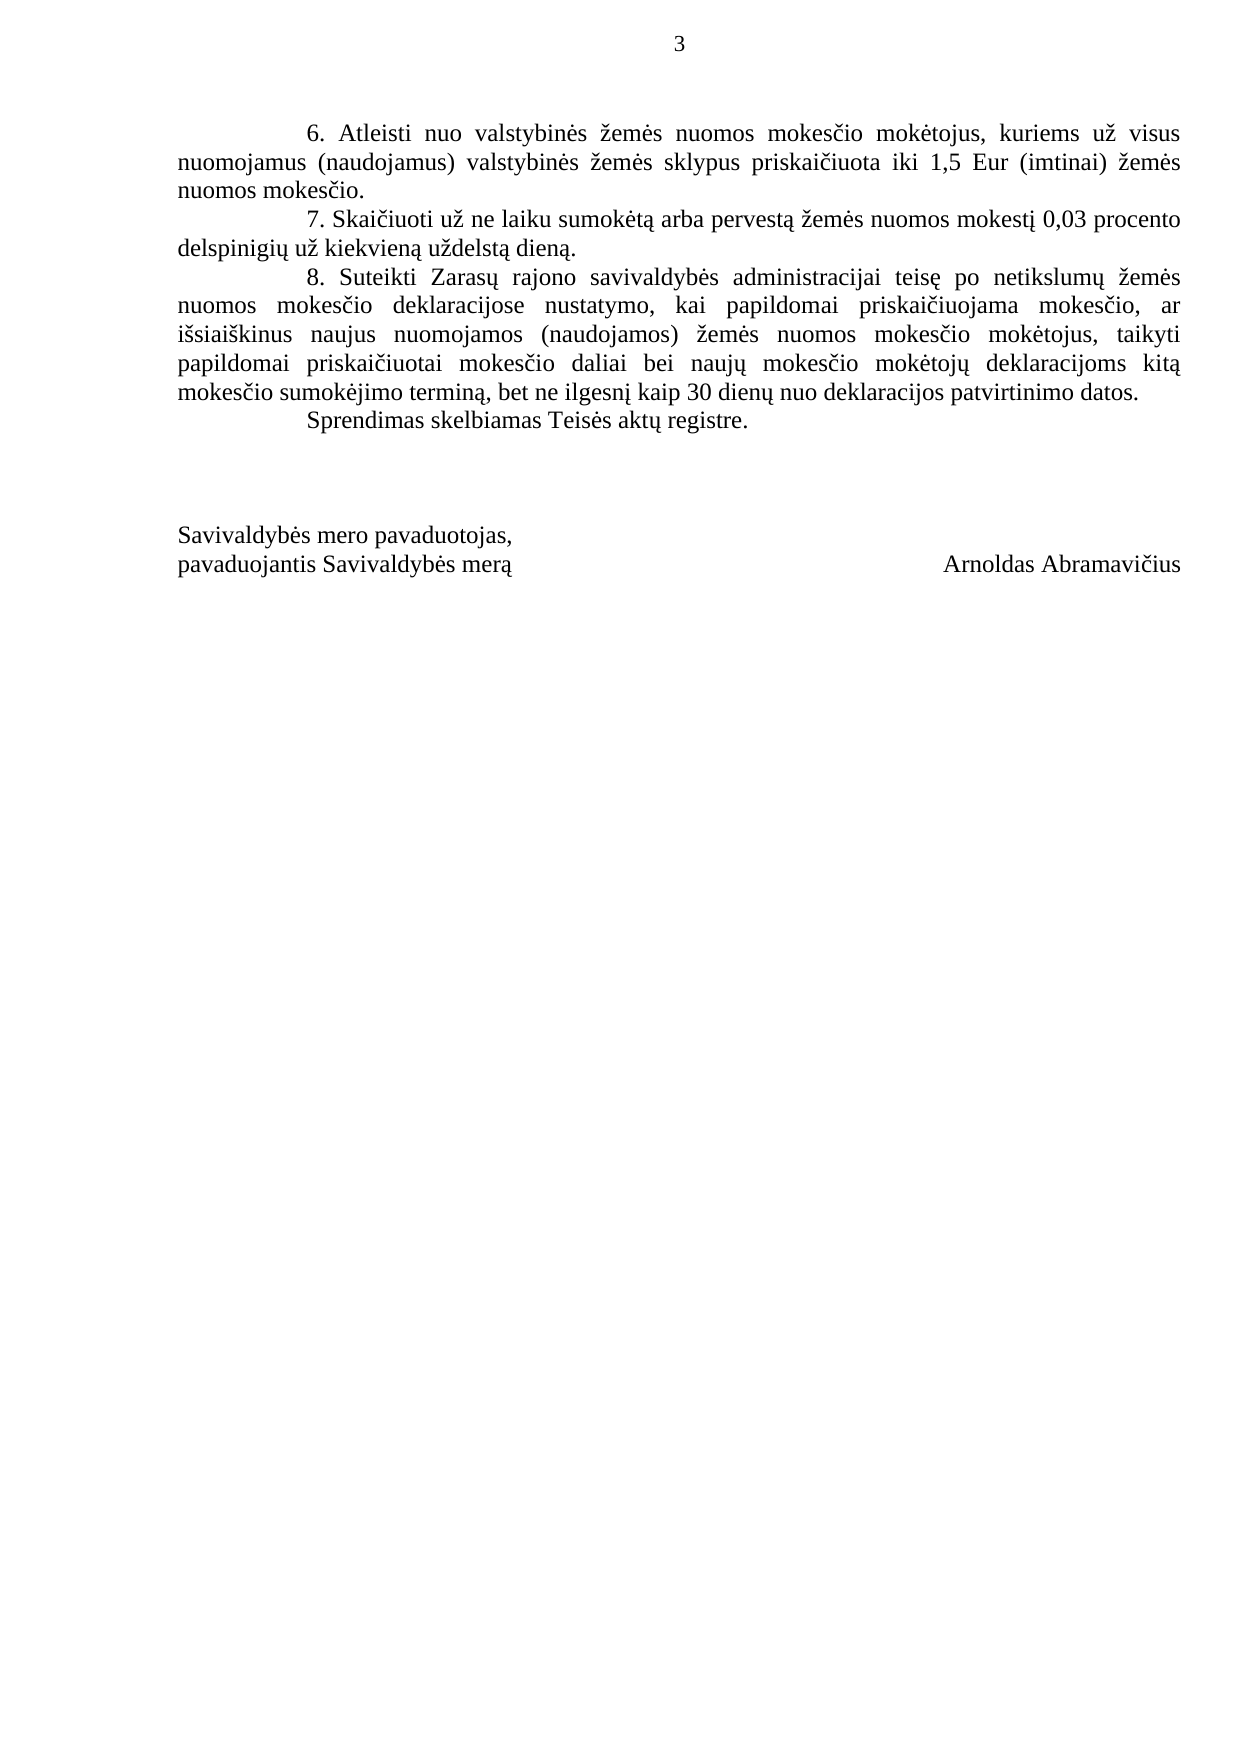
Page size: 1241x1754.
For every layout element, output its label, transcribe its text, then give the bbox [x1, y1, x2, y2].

text 6. Atleisti nuo valstybinės žemės nuomos mokesčio mokėtojus, kuriems už visus nuomojamus (naudojamus) valstybinės žemės sklypus priskaičiuota iki 1,5 Eur (imtinai) žemės nuomos mokesčio. [177, 118, 1181, 204]
text 8. Suteikti Zarasų rajono savivaldybės administracijai teisę po netikslumų žemės nuomos mokesčio deklaracijose nustatymo, kai papildomai priskaičiuojama mokesčio, ar išsiaiškinus naujus nuomojamos (naudojamos) žemės nuomos mokesčio mokėtojus, taikyti papildomai priskaičiuotai mokesčio daliai bei naujų mokesčio mokėtojų deklaracijoms kitą mokesčio sumokėjimo terminą, bet ne ilgesnį kaip 30 dienų nuo deklaracijos patvirtinimo datos. [177, 262, 1181, 406]
text Savivaldybės mero pavaduotojas, [177, 521, 1181, 549]
text 7. Skaičiuoti už ne laiku sumokėtą arba pervestą žemės nuomos mokestį 0,03 procento delspinigių už kiekvieną uždelstą dieną. [177, 204, 1181, 262]
text pavaduojantis Savivaldybės merą Arnoldas Abramavičius [177, 549, 1181, 578]
text Sprendimas skelbiamas Teisės aktų registre. [177, 406, 1182, 434]
